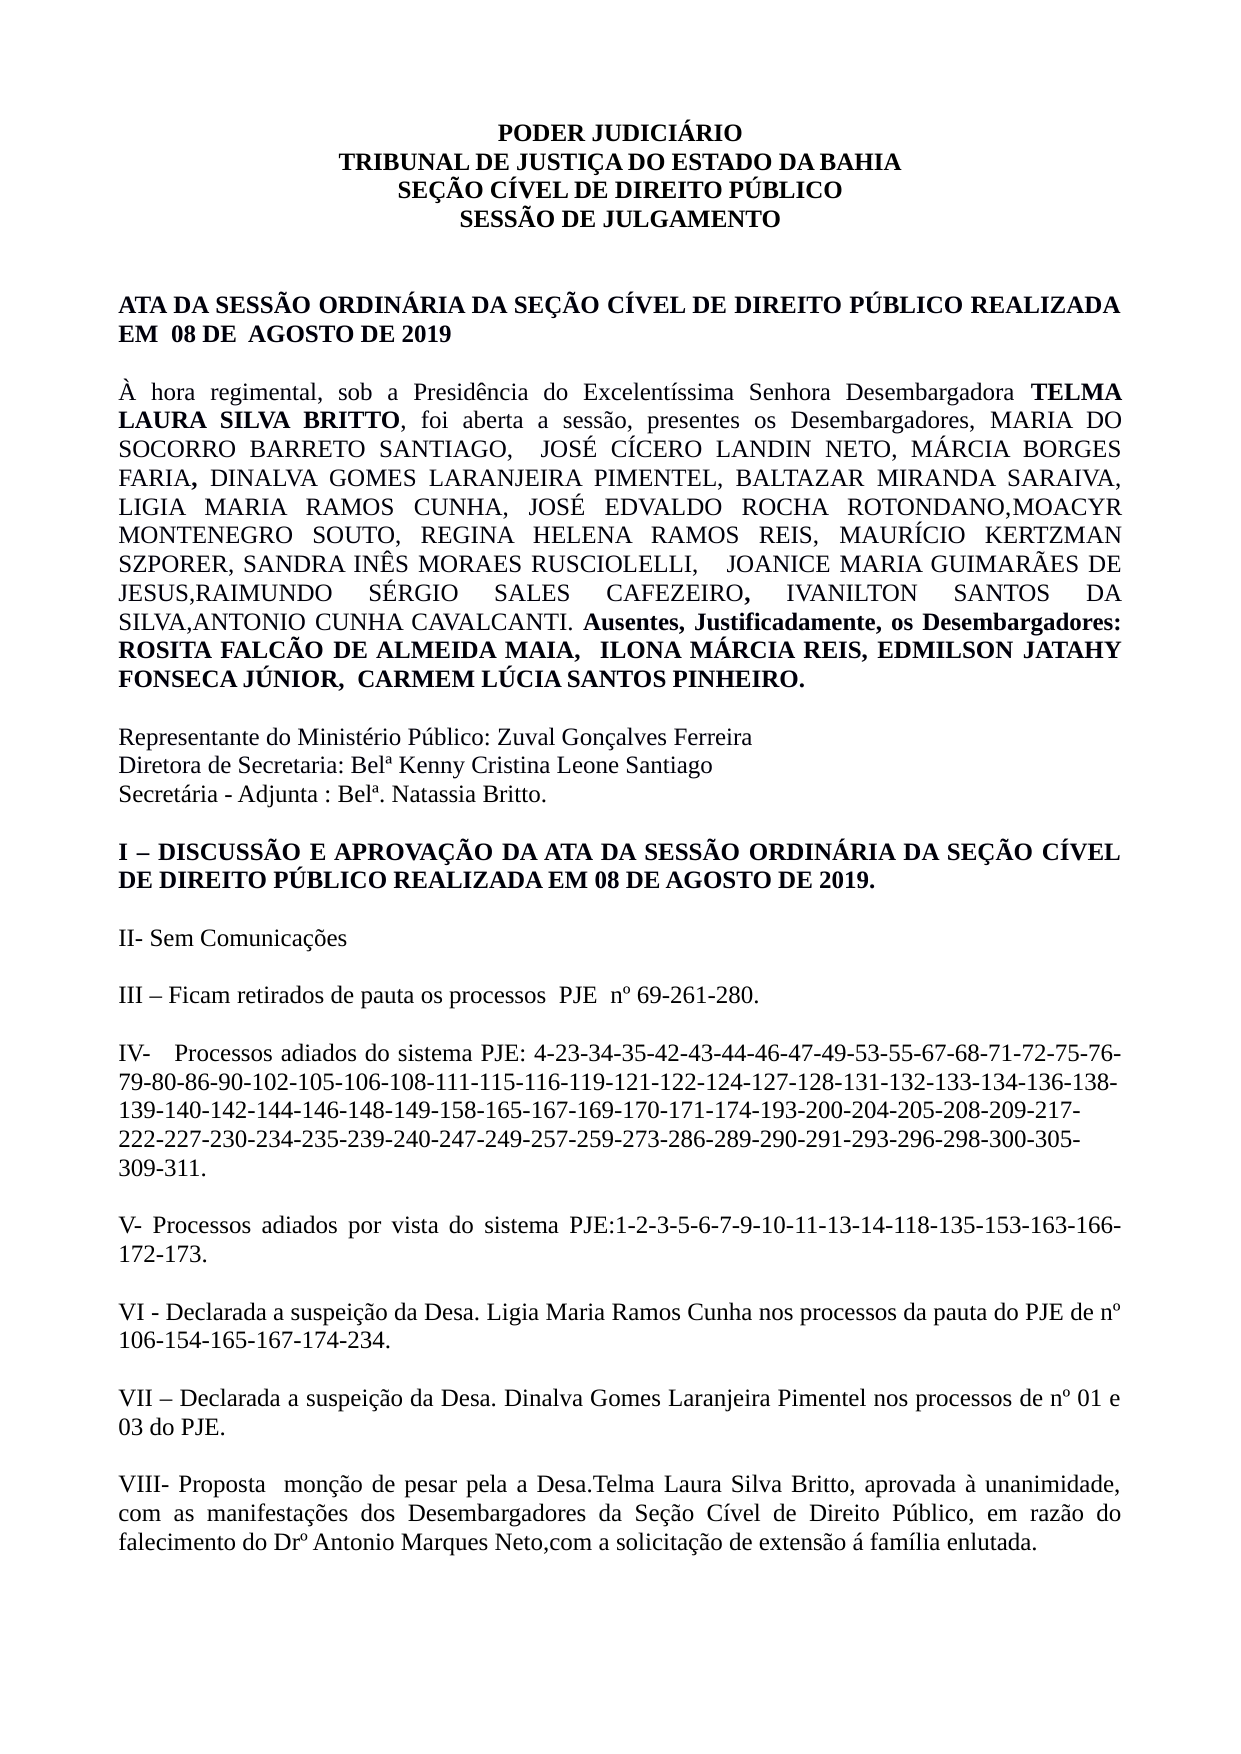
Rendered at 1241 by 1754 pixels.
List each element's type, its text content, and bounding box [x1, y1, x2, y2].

text Representante do Ministério Público: Zuval Gonçalves Ferreira [118, 722, 1122, 751]
text II- Sem Comunicações [118, 923, 1122, 952]
text Diretora de Secretaria: Belª Kenny Cristina Leone Santiago [118, 751, 1122, 779]
text I – DISCUSSÃO E APROVAÇÃO DA ATA DA SESSÃO ORDINÁRIA DA SEÇÃO CÍVEL DE DIREITO PÚBLICO REALIZADA EM 08 DE AGOSTO DE 2019. [118, 808, 1122, 894]
text Secretária - Adjunta : Belª. Natassia Britto. [118, 779, 1122, 808]
text III – Ficam retirados de pauta os processos PJE nº 69-261-280. [118, 981, 1122, 1009]
text VIII- Proposta monção de pesar pela a Desa.Telma Laura Silva Britto, aprovada à unanimidade, com as manifestações dos Desembargadores da Seção Cível de Direito Público, em razão do falecimento do Drº Antonio Marques Neto,com a solicitação de extensão á família enlutada. [118, 1469, 1122, 1556]
text IV- Processos adiados do sistema PJE: 4-23-34-35-42-43-44-46-47-49-53-55-67-68-71-72-75-76-79-80-86-90-102-105-106-108-111-115-116-119-121-122-124-127-128-131-132-133-134-136-138-139-140-142-144-146-148-149-158-165-167-169-170-171-174-193-200-204-205-208-209-217-222-227-230-234-235-239-240-247-249-257-259-273-286-289-290-291-293-296-298-300-305-309-311. [118, 1038, 1122, 1182]
text Seção Cível de Direito Público [118, 176, 1122, 204]
text VII – Declarada a suspeição da Desa. Dinalva Gomes Laranjeira Pimentel nos processos de nº 01 e 03 do PJE. [118, 1383, 1122, 1441]
text À hora regimental, sob a Presidência do Excelentíssima Senhora Desembargadora TELMA LAURA SILVA BRITTO, foi aberta a sessão, presentes os Desembargadores, MARIA DO SOCORRO BARRETO SANTIAGO, JOSÉ CÍCERO LANDIN NETO, MÁRCIA BORGES FARIA, DINALVA GOMES LARANJEIRA PIMENTEL, BALTAZAR MIRANDA SARAIVA, LIGIA MARIA RAMOS CUNHA, JOSÉ EDVALDO ROCHA ROTONDANO,MOACYR MONTENEGRO SOUTO, REGINA HELENA RAMOS REIS, MAURÍCIO KERTZMAN SZPORER, SANDRA INÊS MORAES RUSCIOLELLI, JOANICE MARIA GUIMARÃES DE JESUS,RAIMUNDO SÉRGIO SALES CAFEZEIRO, IVANILTON SANTOS DA SILVA,ANTONIO CUNHA CAVALCANTI. Ausentes, Justificadamente, os Desembargadores: ROSITA FALCÃO DE ALMEIDA MAIA, ILONA MÁRCIA REIS, EDMILSON JATAHY FONSECA JÚNIOR, CARMEM LÚCIA SANTOS PINHEIRO. [118, 377, 1122, 693]
text V- Processos adiados por vista do sistema PJE:1-2-3-5-6-7-9-10-11-13-14-118-135-153-163-166-172-173. [118, 1211, 1122, 1268]
text ATA DA SESSÃO ORDINÁRIA DA SEÇÃO CÍVEL DE DIREITO PÚBLICO REALIZADA EM 08 DE AGOSTO DE 2019 [118, 291, 1122, 348]
text VI - Declarada a suspeição da Desa. Ligia Maria Ramos Cunha nos processos da pauta do PJE de nº 106-154-165-167-174-234. [118, 1297, 1122, 1354]
text TRIBUNAL DE JUSTIÇA DO ESTADO DA BAHIA [118, 147, 1122, 176]
text SESSÃO DE JULGAMENTO [118, 204, 1122, 233]
text PODER JUDICIÁRIO [118, 118, 1122, 147]
